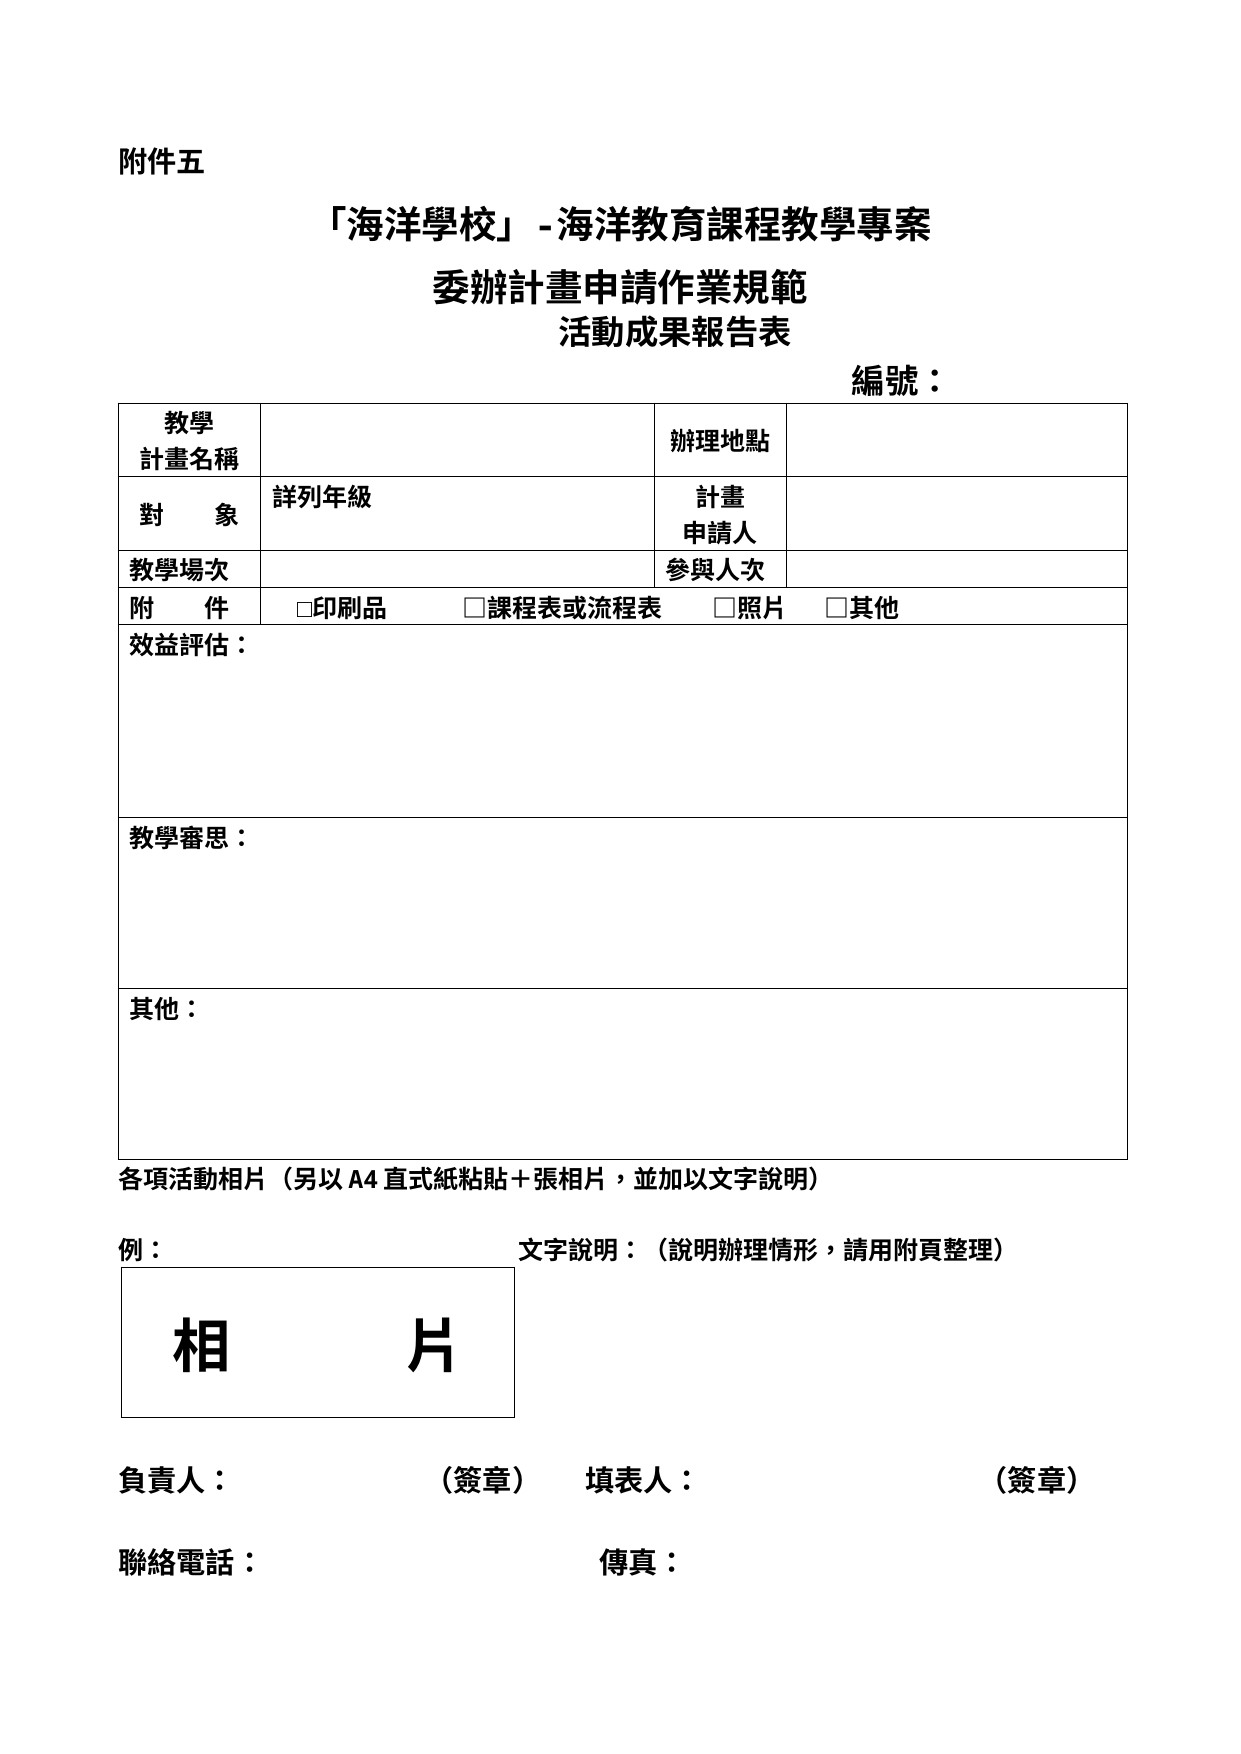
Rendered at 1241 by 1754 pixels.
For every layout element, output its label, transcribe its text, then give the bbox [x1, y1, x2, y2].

text 活動成果報告表 [118, 306, 1122, 354]
table_cell [787, 551, 1127, 587]
text 各項活動相片（另以A4直式紙粘貼＋張相片，並加以文字說明） [118, 1160, 1122, 1196]
table_header [261, 404, 654, 476]
table_cell [787, 477, 1127, 550]
text 附件五 [118, 139, 1122, 181]
text 委辦計畫申請作業規範 [118, 243, 1122, 306]
table_cell 參與人次 [655, 551, 786, 587]
table_cell 教學場次 [119, 551, 260, 587]
text 編號： [118, 354, 1122, 403]
table_cell [261, 551, 654, 587]
table_header 教學 計畫名稱 [119, 404, 260, 476]
text 聯絡電話： 傳真： [118, 1539, 1122, 1582]
table_cell 其他： [119, 989, 1127, 1159]
table_cell 詳列年級 [261, 477, 654, 550]
table_cell □印刷品 □課程表或流程表 □照片 □其他 [261, 588, 1127, 624]
table_cell 效益評估： [119, 625, 1127, 817]
text 「海洋學校」-海洋教育課程教學專案 [118, 181, 1122, 243]
text 例： 文字說明：（說明辦理情形，請用附頁整理） [118, 1230, 1122, 1267]
table_header 相 片 [122, 1268, 514, 1417]
table_cell 附 件 [119, 588, 260, 624]
table_header [787, 404, 1127, 476]
table_cell 對 象 [119, 477, 260, 550]
text 負責人： （簽章） 填表人： （簽章） [118, 1457, 1122, 1499]
table_header 辦理地點 [655, 404, 786, 476]
table_cell 計畫 申請人 [655, 477, 786, 550]
table_cell 教學審思： [119, 818, 1127, 988]
